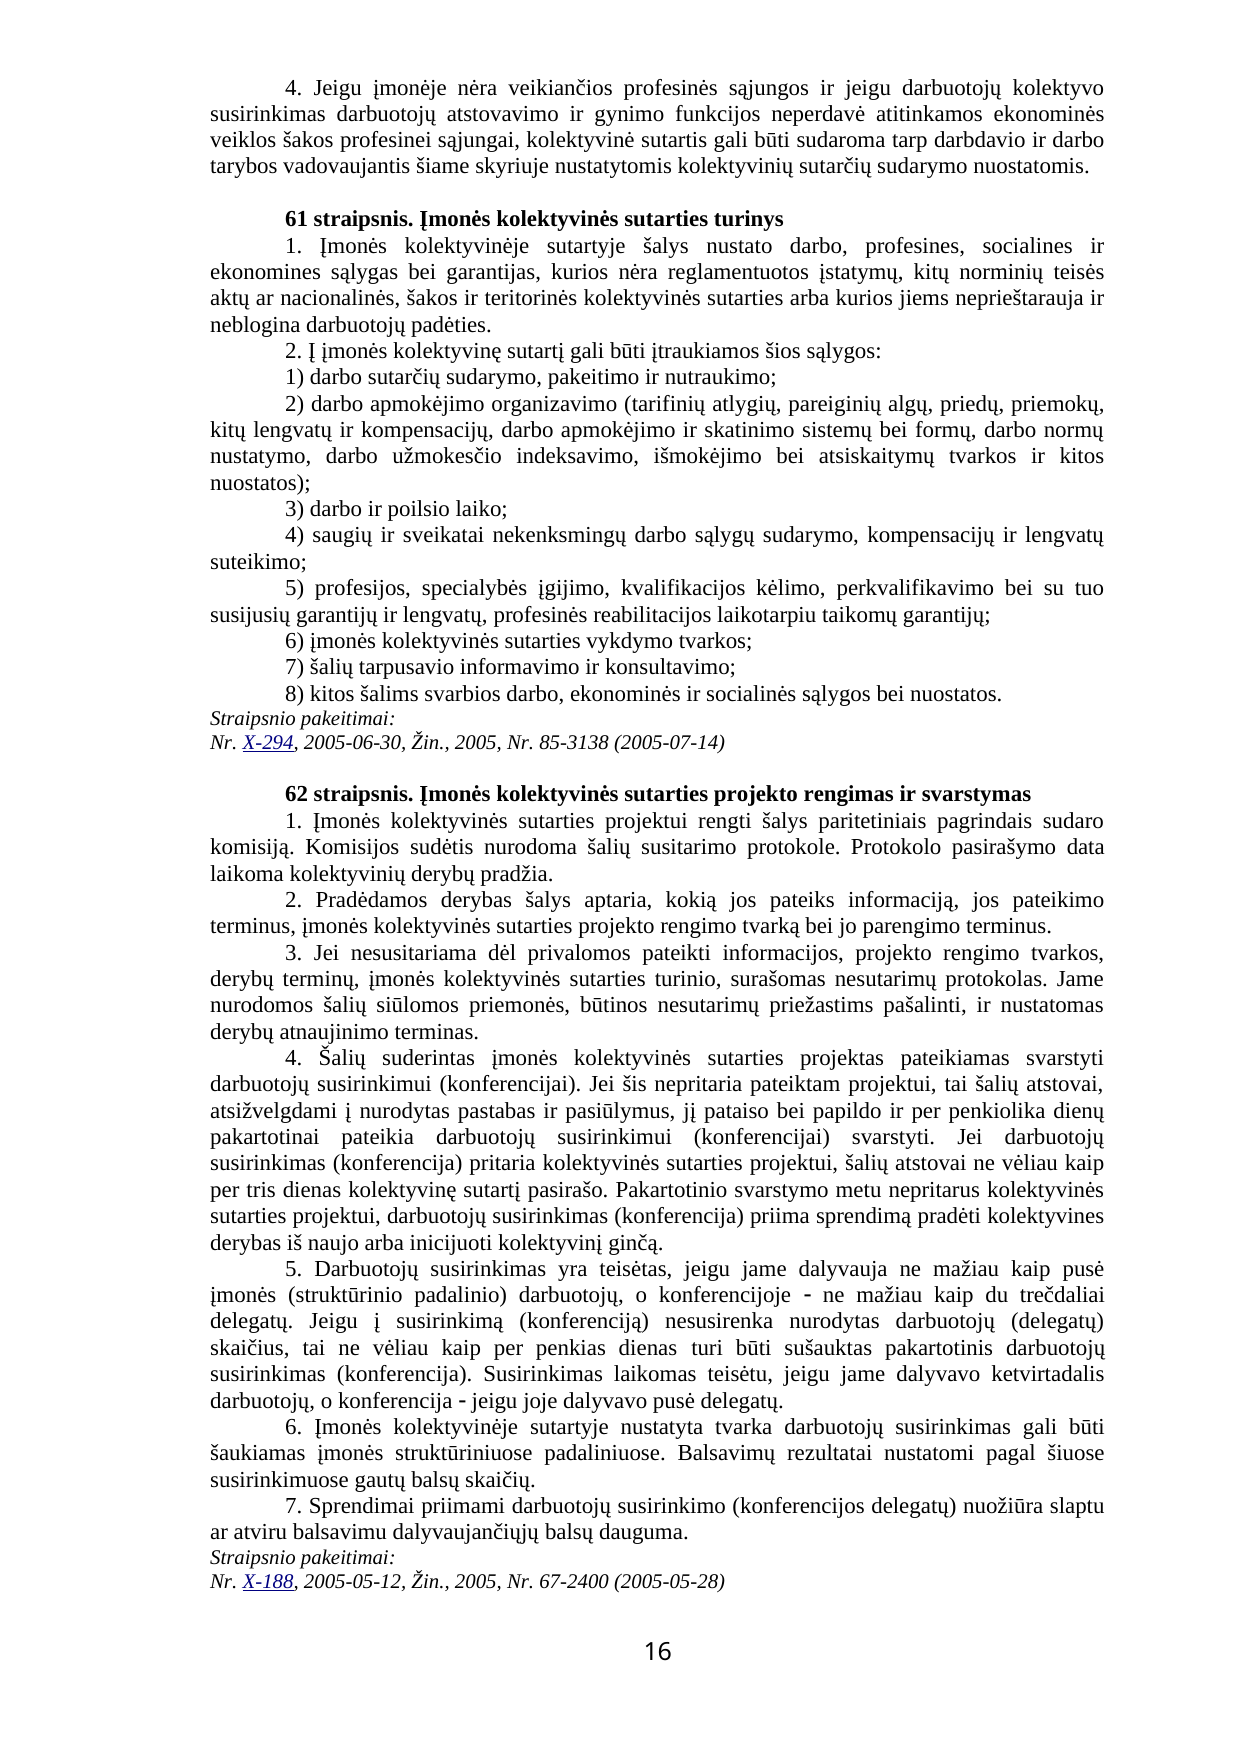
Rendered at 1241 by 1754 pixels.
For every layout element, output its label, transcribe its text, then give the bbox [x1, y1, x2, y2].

text 5) profesijos, specialybės įgijimo, kvalifikacijos kėlimo, perkvalifikavimo bei su tuo susijusių garantijų ir lengvatų, profesinės reabilitacijos laikotarpiu taikomų garantijų; [210, 574, 1106, 627]
text 4. Šalių suderintas įmonės kolektyvinės sutarties projektas pateikiamas svarstyti darbuotojų susirinkimui (konferencijai). Jei šis nepritaria pateiktam projektui, tai šalių atstovai, atsižvelgdami į nurodytas pastabas ir pasiūlymus, jį pataiso bei papildo ir per penkiolika dienų pakartotinai pateikia darbuotojų susirinkimui (konferencijai) svarstyti. Jei darbuotojų susirinkimas (konferencija) pritaria kolektyvinės sutarties projektui, šalių atstovai ne vėliau kaip per tris dienas kolektyvinę sutartį pasirašo. Pakartotinio svarstymo metu nepritarus kolektyvinės sutarties projektui, darbuotojų susirinkimas (konferencija) priima sprendimą pradėti kolektyvines derybas iš naujo arba inicijuoti kolektyvinį ginčą. [210, 1044, 1106, 1255]
text Straipsnio pakeitimai: [210, 1545, 1106, 1569]
text Nr. X-188, 2005-05-12, Žin., 2005, Nr. 67-2400 (2005-05-28) [210, 1569, 1106, 1593]
text 5. Darbuotojų susirinkimas yra teisėtas, jeigu jame dalyvauja ne mažiau kaip pusė įmonės (struktūrinio padalinio) darbuotojų, o konferencijoje  ne mažiau kaip du trečdaliai delegatų. Jeigu į susirinkimą (konferenciją) nesusirenka nurodytas darbuotojų (delegatų) skaičius, tai ne vėliau kaip per penkias dienas turi būti sušauktas pakartotinis darbuotojų susirinkimas (konferencija). Susirinkimas laikomas teisėtu, jeigu jame dalyvavo ketvirtadalis darbuotojų, o konferencija  jeigu joje dalyvavo pusė delegatų. [210, 1255, 1106, 1413]
text 2) darbo apmokėjimo organizavimo (tarifinių atlygių, pareiginių algų, priedų, priemokų, kitų lengvatų ir kompensacijų, darbo apmokėjimo ir skatinimo sistemų bei formų, darbo normų nustatymo, darbo užmokesčio indeksavimo, išmokėjimo bei atsiskaitymų tvarkos ir kitos nuostatos); [210, 390, 1106, 495]
text 1. Įmonės kolektyvinėje sutartyje šalys nustato darbo, profesines, socialines ir ekonomines sąlygas bei garantijas, kurios nėra reglamentuotos įstatymų, kitų norminių teisės aktų ar nacionalinės, šakos ir teritorinės kolektyvinės sutarties arba kurios jiems neprieštarauja ir neblogina darbuotojų padėties. [210, 232, 1106, 337]
text Straipsnio pakeitimai: [210, 706, 1106, 730]
text 7. Sprendimai priimami darbuotojų susirinkimo (konferencijos delegatų) nuožiūra slaptu ar atviru balsavimu dalyvaujančiųjų balsų dauguma. [210, 1492, 1106, 1545]
text 2. Pradėdamos derybas šalys aptaria, kokią jos pateiks informaciją, jos pateikimo terminus, įmonės kolektyvinės sutarties projekto rengimo tvarką bei jo parengimo terminus. [210, 886, 1106, 939]
text 4. Jeigu įmonėje nėra veikiančios profesinės sąjungos ir jeigu darbuotojų kolektyvo susirinkimas darbuotojų atstovavimo ir gynimo funkcijos neperdavė atitinkamos ekonominės veiklos šakos profesinei sąjungai, kolektyvinė sutartis gali būti sudaroma tarp darbdavio ir darbo tarybos vadovaujantis šiame skyriuje nustatytomis kolektyvinių sutarčių sudarymo nuostatomis. [210, 73, 1106, 179]
text 8) kitos šalims svarbios darbo, ekonominės ir socialinės sąlygos bei nuostatos. [210, 680, 1106, 706]
text 4) saugių ir sveikatai nekenksmingų darbo sąlygų sudarymo, kompensacijų ir lengvatų suteikimo; [210, 522, 1106, 574]
text 3) darbo ir poilsio laiko; [210, 495, 1106, 522]
text 61 straipsnis. Įmonės kolektyvinės sutarties turinys [210, 205, 1106, 232]
text 3. Jei nesusitariama dėl privalomos pateikti informacijos, projekto rengimo tvarkos, derybų terminų, įmonės kolektyvinės sutarties turinio, surašomas nesutarimų protokolas. Jame nurodomos šalių siūlomos priemonės, būtinos nesutarimų priežastims pašalinti, ir nustatomas derybų atnaujinimo terminas. [210, 939, 1106, 1044]
text 6. įmonės kolektyvinėje sutartyje nustatyta tvarka darbuotojų susirinkimas gali būti šaukiamas įmonės struktūriniuose padaliniuose. Balsavimų rezultatai nustatomi pagal šiuose susirinkimuose gautų balsų skaičių. [210, 1413, 1106, 1492]
text 7) šalių tarpusavio informavimo ir konsultavimo; [210, 653, 1106, 680]
text 2. Į įmonės kolektyvinę sutartį gali būti įtraukiamos šios sąlygos: [210, 337, 1106, 363]
text 1) darbo sutarčių sudarymo, pakeitimo ir nutraukimo; [210, 363, 1106, 390]
text 1. Įmonės kolektyvinės sutarties projektui rengti šalys paritetiniais pagrindais sudaro komisiją. Komisijos sudėtis nurodoma šalių susitarimo protokole. Protokolo pasirašymo data laikoma kolektyvinių derybų pradžia. [210, 807, 1106, 886]
text Nr. X-294, 2005-06-30, Žin., 2005, Nr. 85-3138 (2005-07-14) [210, 730, 1106, 754]
text 6) įmonės kolektyvinės sutarties vykdymo tvarkos; [210, 627, 1106, 653]
text 62 straipsnis. Įmonės kolektyvinės sutarties projekto rengimas ir svarstymas [285, 781, 1106, 807]
